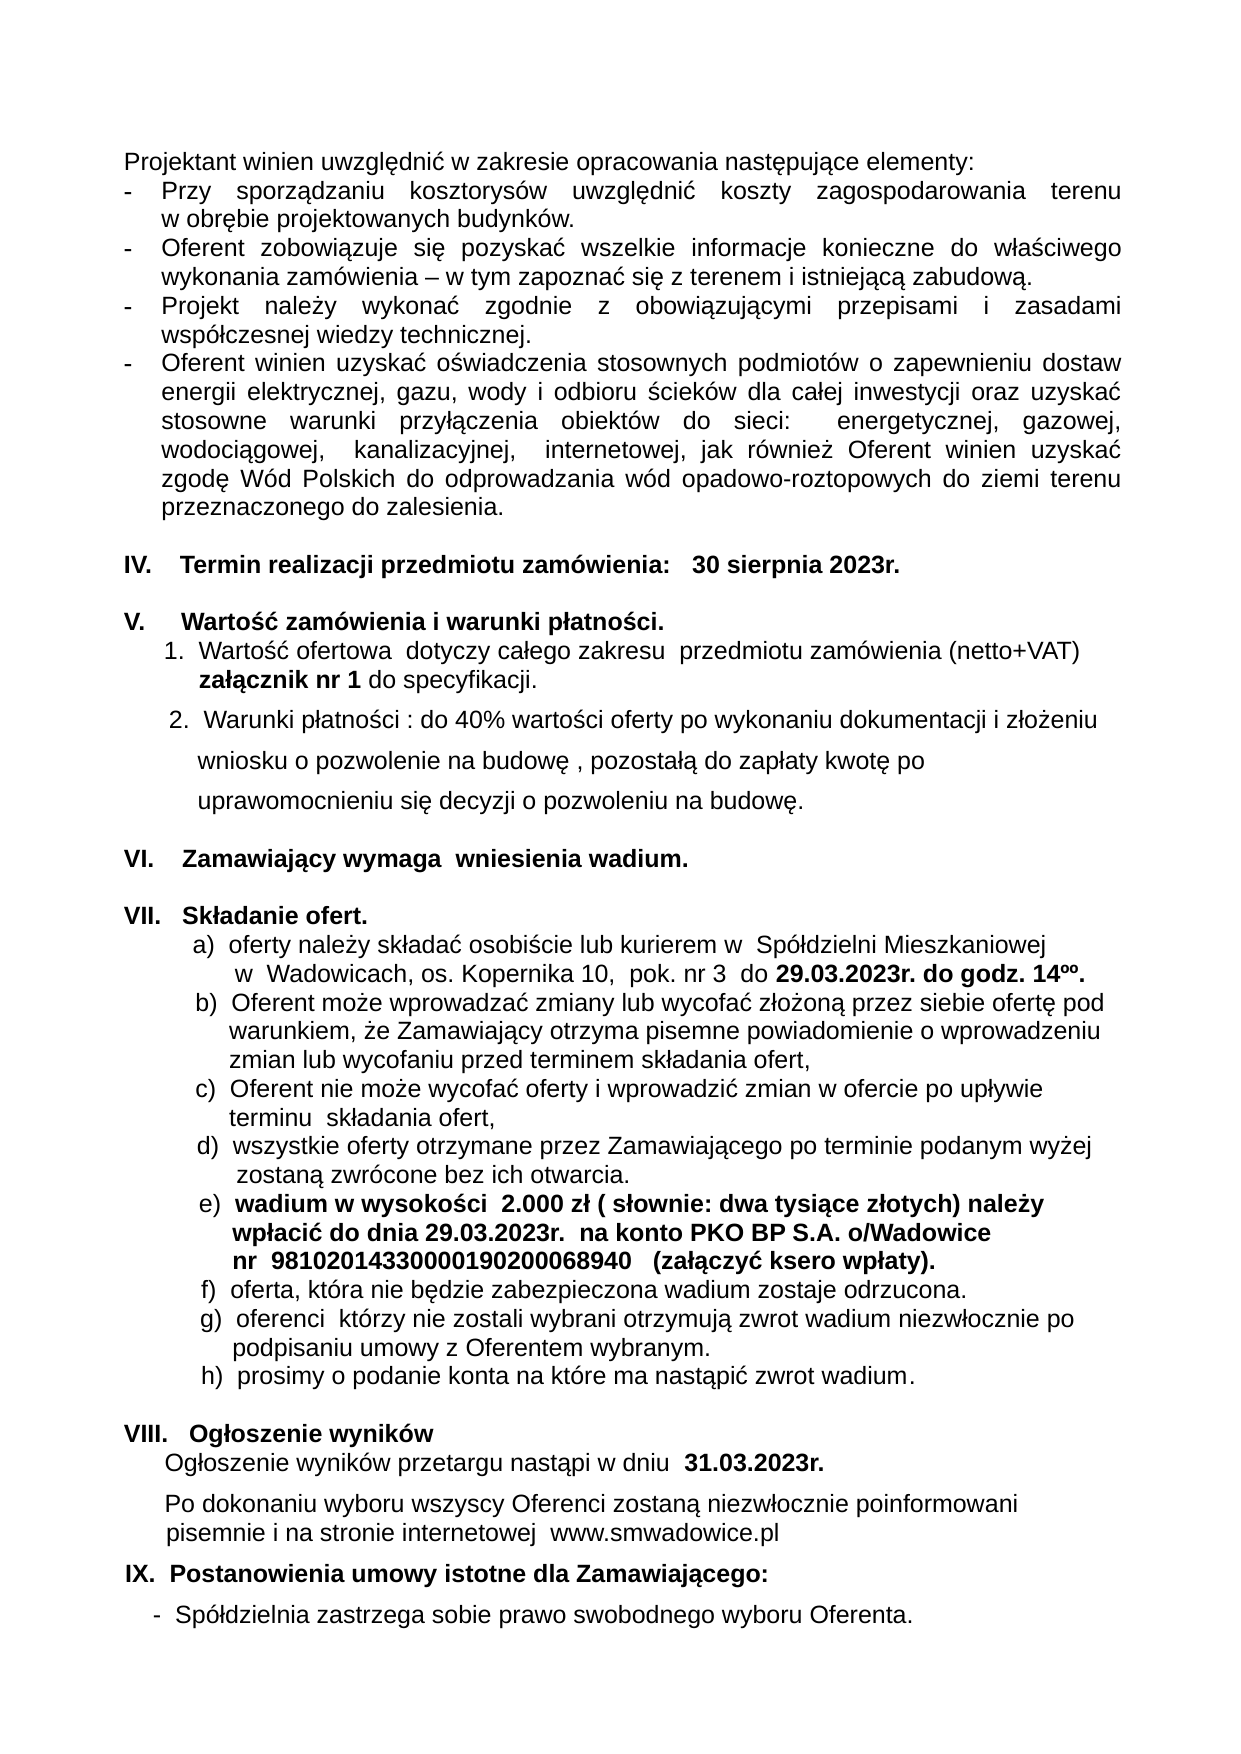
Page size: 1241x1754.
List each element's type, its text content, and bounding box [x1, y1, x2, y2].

text Projektant winien uwzględnić w zakresie opracowania następujące elementy: [124, 147, 1123, 176]
list Projekt należy wykonać zgodnie z obowiązującymi przepisami i zasadami współczesnej wiedzy technicznej. [124, 291, 1123, 348]
list Oferent zobowiązuje się pozyskać wszelkie informacje konieczne do właściwego wykonania zamówienia – w tym zapoznać się z terenem i istniejącą zabudową. [124, 233, 1123, 291]
text VII. Składanie ofert. [124, 901, 1123, 930]
text Ogłoszenie wyników przetargu nastąpi w dniu 31.03.2023r. [164, 1448, 1123, 1476]
text VIII. Ogłoszenie wyników [124, 1419, 1123, 1448]
text 1. Wartość ofertowa dotyczy całego zakresu przedmiotu zamówienia (netto+VAT) załącznik nr 1 do specyfikacji. [164, 636, 1123, 693]
text c) Oferent nie może wycofać oferty i wprowadzić zmian w ofercie po upływie terminu składania ofert, [195, 1074, 1123, 1131]
text IV. Termin realizacji przedmiotu zamówienia: 30 sierpnia 2023r. [124, 550, 1123, 578]
list h) prosimy o podanie konta na które ma nastąpić zwrot wadium. [130, 1361, 1123, 1390]
text d) wszystkie oferty otrzymane przez Zamawiającego po terminie podanym wyżej zostaną zwrócone bez ich otwarcia. [197, 1131, 1123, 1189]
text g) oferenci którzy nie zostali wybrani otrzymują zwrot wadium niezwłocznie po podpisaniu umowy z Oferentem wybranym. [200, 1304, 1123, 1361]
text 2. Warunki płatności : do 40% wartości oferty po wykonaniu dokumentacji i złożeniu wniosku o pozwolenie na budowę , pozostałą do zapłaty kwotę po uprawomocnieniu się decyzji o pozwoleniu na budowę. [169, 693, 1123, 815]
list Oferent winien uzyskać oświadczenia stosownych podmiotów o zapewnieniu dostaw energii elektrycznej, gazu, wody i odbioru ścieków dla całej inwestycji oraz uzyskać stosowne warunki przyłączenia obiektów do sieci: energetycznej, gazowej, wodociągowej, kanalizacyjnej, internetowej, jak również Oferent winien uzyskać zgodę Wód Polskich do odprowadzania wód opadowo-roztopowych do ziemi terenu przeznaczonego do zalesienia. [124, 348, 1123, 521]
text - Spółdzielnia zastrzega sobie prawo swobodnego wyboru Oferenta. [125, 1600, 1123, 1629]
text b) Oferent może wprowadzać zmiany lub wycofać złożoną przez siebie ofertę pod warunkiem, że Zamawiający otrzyma pisemne powiadomienie o wprowadzeniu zmian lub wycofaniu przed terminem składania ofert, [195, 988, 1123, 1074]
list Wartość zamówienia i warunki płatności. [124, 607, 1123, 636]
list Przy sporządzaniu kosztorysów uwzględnić koszty zagospodarowania terenu w obrębie projektowanych budynków. [124, 176, 1123, 233]
list f) oferta, która nie będzie zabezpieczona wadium zostaje odrzucona. [130, 1275, 1123, 1304]
text VI. Zamawiający wymaga wniesienia wadium. [124, 844, 1123, 873]
text Po dokonaniu wyboru wszyscy Oferenci zostaną niezwłocznie poinformowani pisemnie i na stronie internetowej www.smwadowice.pl [164, 1489, 1123, 1546]
text IX. Postanowienia umowy istotne dla Zamawiającego: [125, 1559, 1123, 1588]
text e) wadium w wysokości 2.000 zł ( słownie: dwa tysiące złotych) należy wpłacić do dnia 29.03.2023r. na konto PKO BP S.A. o/Wadowice nr 98102014330000190200068940 (załączyć ksero wpłaty). [122, 1189, 1123, 1275]
text a) oferty należy składać osobiście lub kurierem w Spółdzielni Mieszkaniowej w Wadowicach, os. Kopernika 10, pok. nr 3 do 29.03.2023r. do godz. 14ºº. [192, 930, 1123, 988]
